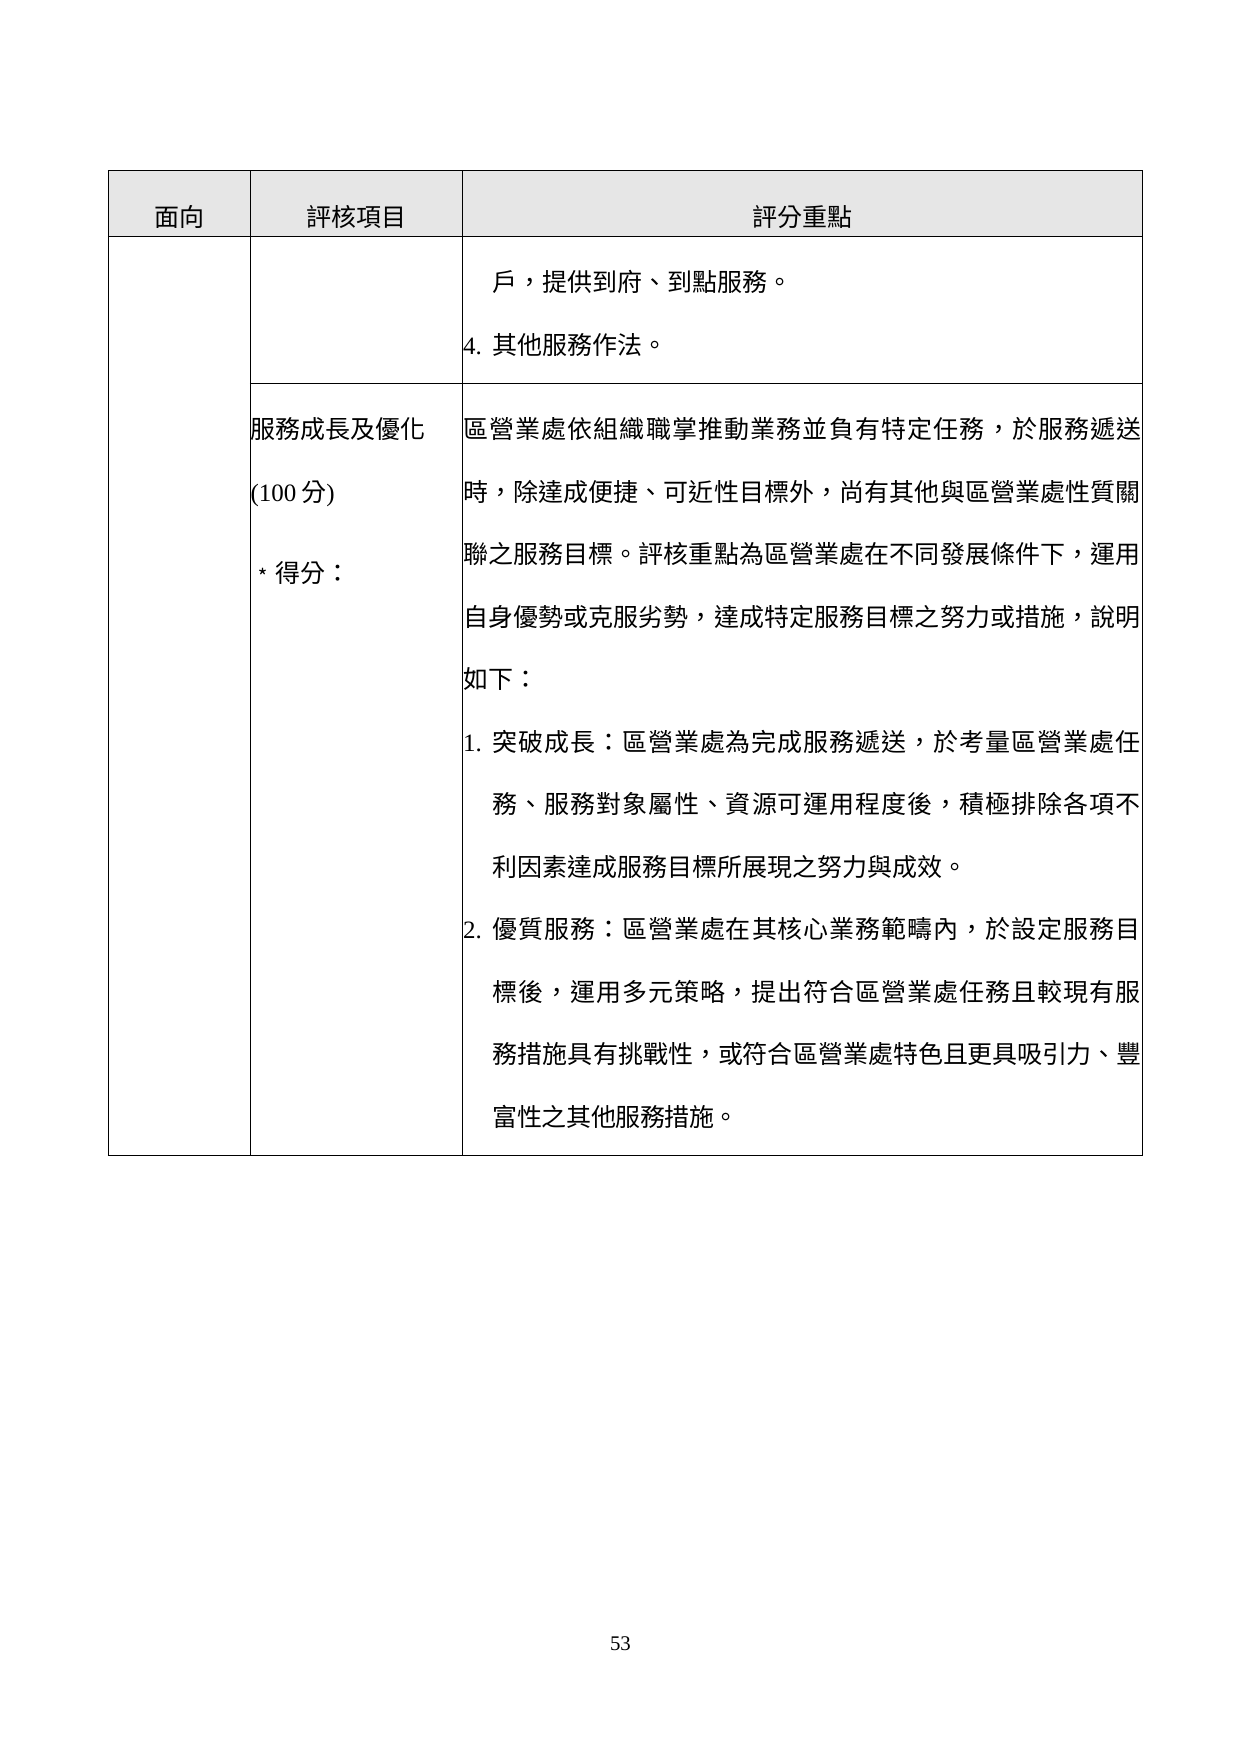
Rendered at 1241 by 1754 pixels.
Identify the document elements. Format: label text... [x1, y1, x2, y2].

table_header 面向 [109, 171, 250, 236]
table_cell [109, 237, 250, 1155]
table_cell [251, 237, 462, 383]
table_header 評核項目 [251, 171, 462, 236]
table_cell 服務成長及優化 (100分) ﹡得分： [251, 384, 462, 1155]
table_cell 區營業處依組織職掌推動業務並負有特定任務，於服務遞送時，除達成便捷、可近性目標外，尚有其他與區營業處性質關聯之服務目標。評核重點為區營業處在不同發展條件下，運用自身優勢或克服劣勢，達成特定服務目標之努力或措施，說明如下： 突破成長：區營業處為完成服務遞送，於考量區營業處任務、服務對象屬性、資源可運用程度後，積極排除各項不利因素達成服務目標所展現之努力與成效。 優質服務：區營業處在其核心業務範疇內，於設定服務目標後，運用多元策略，提出符合區營業處任務且較現有服務措施具有挑戰性，或符合區營業處特色且更具吸引力、豐富性之其他服務措施。 [463, 384, 1142, 1155]
table_header 評分重點 [463, 171, 1142, 236]
table_cell 戶，提供到府、到點服務。 其他服務作法。 [463, 237, 1142, 383]
